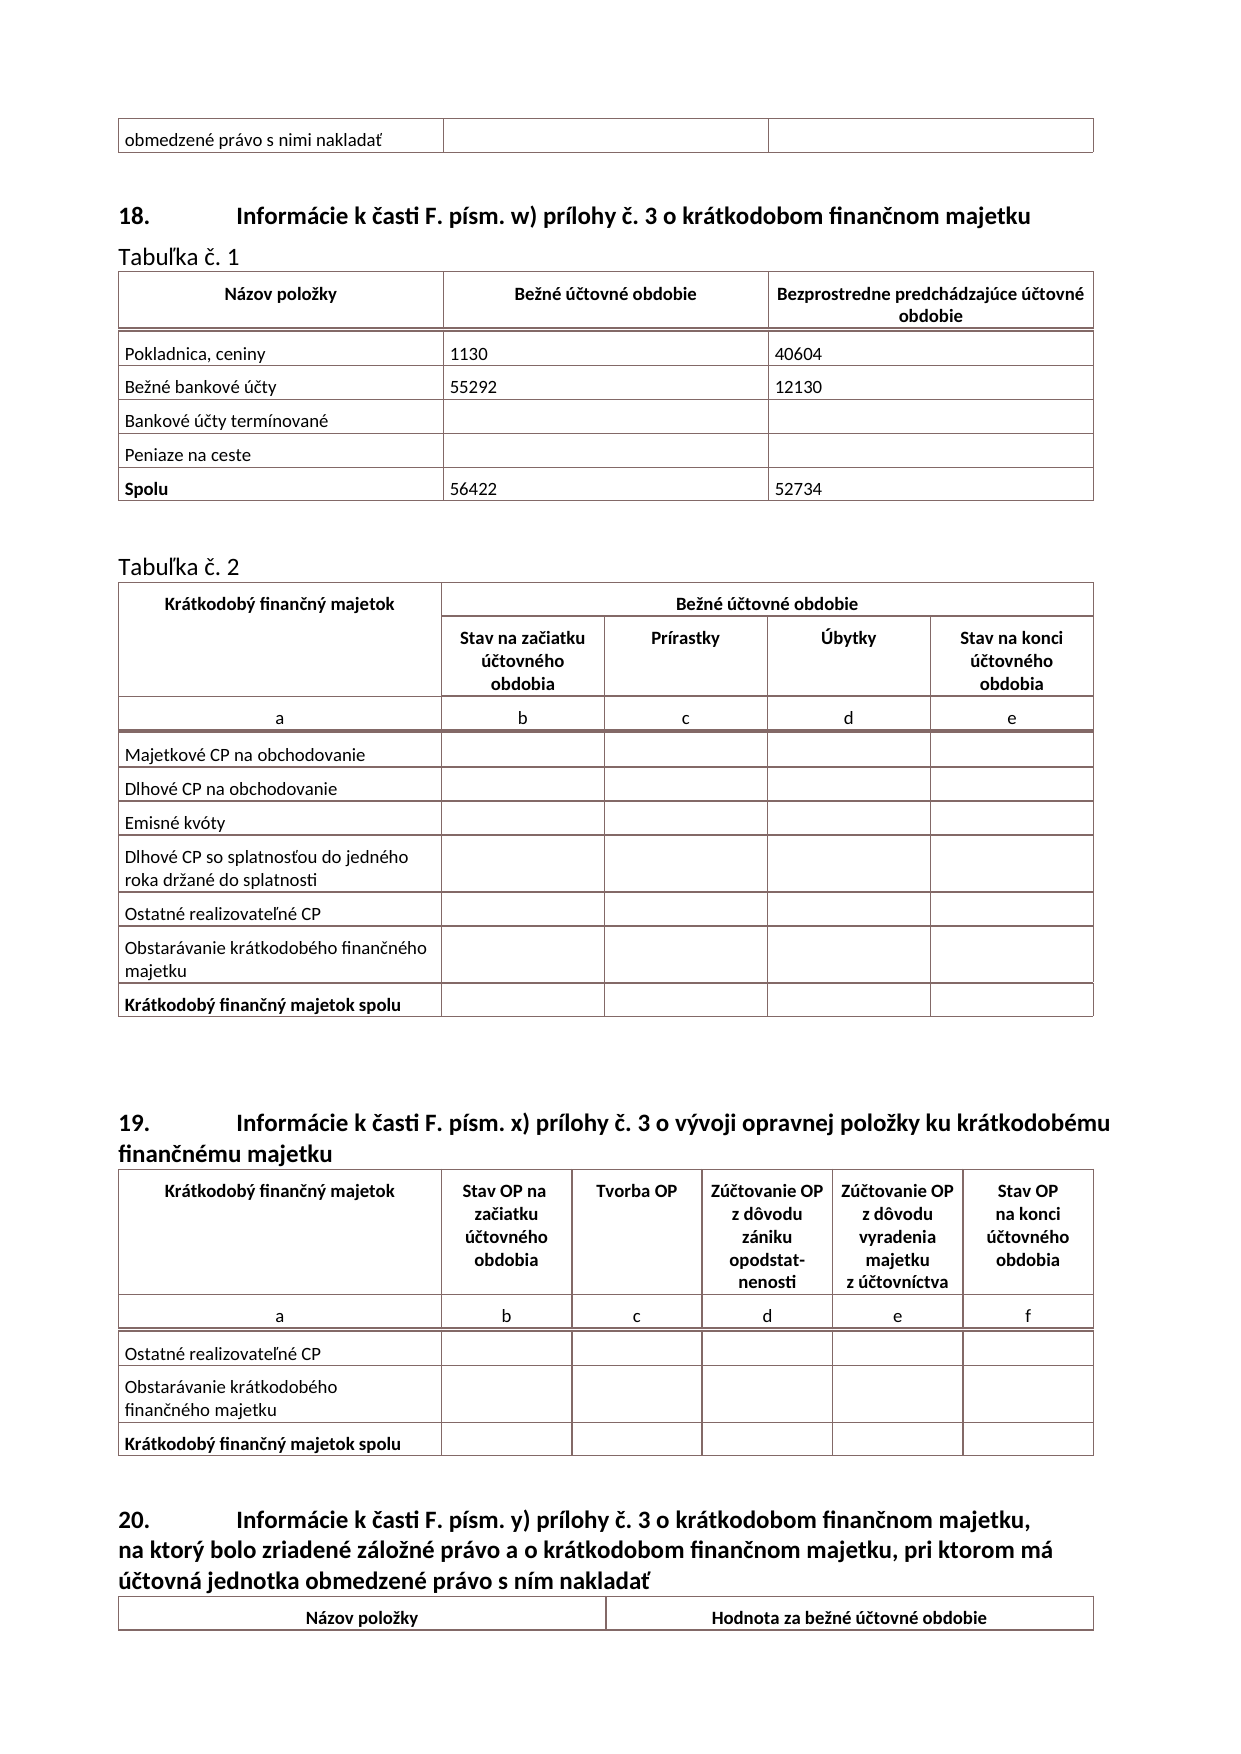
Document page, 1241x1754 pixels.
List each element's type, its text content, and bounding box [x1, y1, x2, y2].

table_header Zúčtovanie OP z dôvodu vyradenia majetku z účtovníctva [833, 1170, 962, 1294]
table_cell [442, 1366, 571, 1422]
table_cell 12130 [769, 366, 1093, 399]
table_cell [442, 802, 604, 834]
table_cell Spolu [119, 468, 443, 500]
table_cell b [442, 1295, 571, 1327]
table_header Bežné účtovné obdobie [442, 583, 1093, 615]
table_cell [444, 434, 768, 467]
table_cell c [573, 1295, 701, 1327]
table_cell [442, 893, 604, 925]
table_cell obmedzené právo s nimi nakladať [119, 119, 443, 152]
table_cell [703, 1423, 832, 1455]
table_cell [964, 1366, 1093, 1422]
table_cell c [605, 697, 767, 729]
table_cell [605, 768, 767, 800]
table_cell [768, 984, 930, 1016]
table_cell Úbytky [768, 617, 930, 695]
table_cell [442, 733, 604, 766]
table_cell [833, 1423, 962, 1455]
table_cell [931, 836, 1093, 891]
table_cell [931, 927, 1093, 982]
table_cell Stav na začiatku účtovného obdobia [442, 617, 604, 695]
table_cell 1130 [444, 332, 768, 365]
table_cell [768, 802, 930, 834]
table_cell [442, 927, 604, 982]
table_cell Emisné kvóty [119, 802, 441, 834]
table_cell [573, 1366, 701, 1422]
table_cell Bankové účty termínované [119, 400, 443, 433]
table_header Názov položky [119, 272, 443, 327]
table_cell [703, 1366, 832, 1422]
table_header Bezprostredne predchádzajúce účtovné obdobie [769, 272, 1093, 327]
table_cell [768, 733, 930, 766]
table_cell [833, 1332, 962, 1365]
table_header Bežné účtovné obdobie [444, 272, 768, 327]
table_cell [931, 984, 1093, 1016]
table_cell [442, 984, 604, 1016]
table_cell [768, 927, 930, 982]
table_cell [605, 984, 767, 1016]
table_cell [605, 927, 767, 982]
table_cell Majetkové CP na obchodovanie [119, 733, 441, 766]
table_cell d [768, 697, 930, 729]
table_cell Dlhové CP so splatnosťou do jedného roka držané do splatnosti [119, 836, 441, 891]
table_cell Peniaze na ceste [119, 434, 443, 467]
table_cell [573, 1423, 701, 1455]
table_cell Bežné bankové účty [119, 366, 443, 399]
table_cell f [964, 1295, 1093, 1327]
table_cell a [119, 1295, 441, 1327]
table_cell [769, 400, 1093, 433]
table_cell Krátkodobý finančný majetok spolu [119, 984, 441, 1016]
table_cell Ostatné realizovateľné CP [119, 1332, 441, 1365]
table_cell [769, 119, 1093, 152]
table_cell Stav na konci účtovného obdobia [931, 617, 1093, 695]
table_header Zúčtovanie OP z dôvodu zániku opodstat- nenosti [703, 1170, 832, 1294]
table_header Tvorba OP [573, 1170, 701, 1294]
table_header Stav OP na začiatku účtovného obdobia [442, 1170, 571, 1294]
text Tabuľka č. 1 [118, 241, 1122, 271]
table_cell [703, 1332, 832, 1365]
table_cell Krátkodobý finančný majetok spolu [119, 1423, 441, 1455]
table_cell [931, 733, 1093, 766]
table_cell e [833, 1295, 962, 1327]
table_cell [442, 1332, 571, 1365]
table_cell [573, 1332, 701, 1365]
table_cell e [931, 697, 1093, 729]
table_cell a [119, 697, 441, 729]
table_cell [768, 893, 930, 925]
table_cell [605, 836, 767, 891]
table_cell [605, 893, 767, 925]
table_header Krátkodobý finančný majetok [119, 1170, 441, 1294]
table_cell 55292 [444, 366, 768, 399]
table_cell [442, 768, 604, 800]
table_cell 40604 [769, 332, 1093, 365]
table_cell [931, 893, 1093, 925]
table_header Stav OP na konci účtovného obdobia [964, 1170, 1093, 1294]
table_cell b [442, 697, 604, 729]
table_cell [605, 802, 767, 834]
table_header Názov položky [119, 1597, 605, 1629]
table_header Krátkodobý finančný majetok [119, 583, 441, 696]
text 20. Informácie k časti F. písm. y) prílohy č. 3 o krátkodobom finančnom majetku, na ktorý bolo zriadené záložné právo a o krátkodobom finančnom majetku, pri ktorom má účtovná jednotka obmedzené právo s ním nakladať [118, 1504, 1122, 1596]
table_cell [442, 1423, 571, 1455]
table_cell [964, 1423, 1093, 1455]
table_header Hodnota za bežné účtovné obdobie [607, 1597, 1093, 1629]
table_cell [931, 768, 1093, 800]
table_cell d [703, 1295, 832, 1327]
table_cell Obstarávanie krátkodobého finančného majetku [119, 927, 441, 982]
table_cell [931, 802, 1093, 834]
table_cell [769, 434, 1093, 467]
text Tabuľka č. 2 [118, 551, 1122, 582]
table_cell Prírastky [605, 617, 767, 695]
text 19. Informácie k časti F. písm. x) prílohy č. 3 o vývoji opravnej položky ku krátkodobému finančnému majetku [118, 1107, 1122, 1168]
table_cell Dlhové CP na obchodovanie [119, 768, 441, 800]
table_cell [605, 733, 767, 766]
table_cell Pokladnica, ceniny [119, 332, 443, 365]
table_cell [768, 768, 930, 800]
table_cell [964, 1332, 1093, 1365]
table_cell 52734 [769, 468, 1093, 500]
table_cell [444, 400, 768, 433]
table_cell [442, 836, 604, 891]
table_cell 56422 [444, 468, 768, 500]
table_cell [768, 836, 930, 891]
table_cell [833, 1366, 962, 1422]
table_cell [444, 119, 768, 152]
table_cell Ostatné realizovateľné CP [119, 893, 441, 925]
table_cell Obstarávanie krátkodobého finančného majetku [119, 1366, 441, 1422]
text 18. Informácie k časti F. písm. w) prílohy č. 3 o krátkodobom finančnom majetku [118, 200, 1122, 231]
